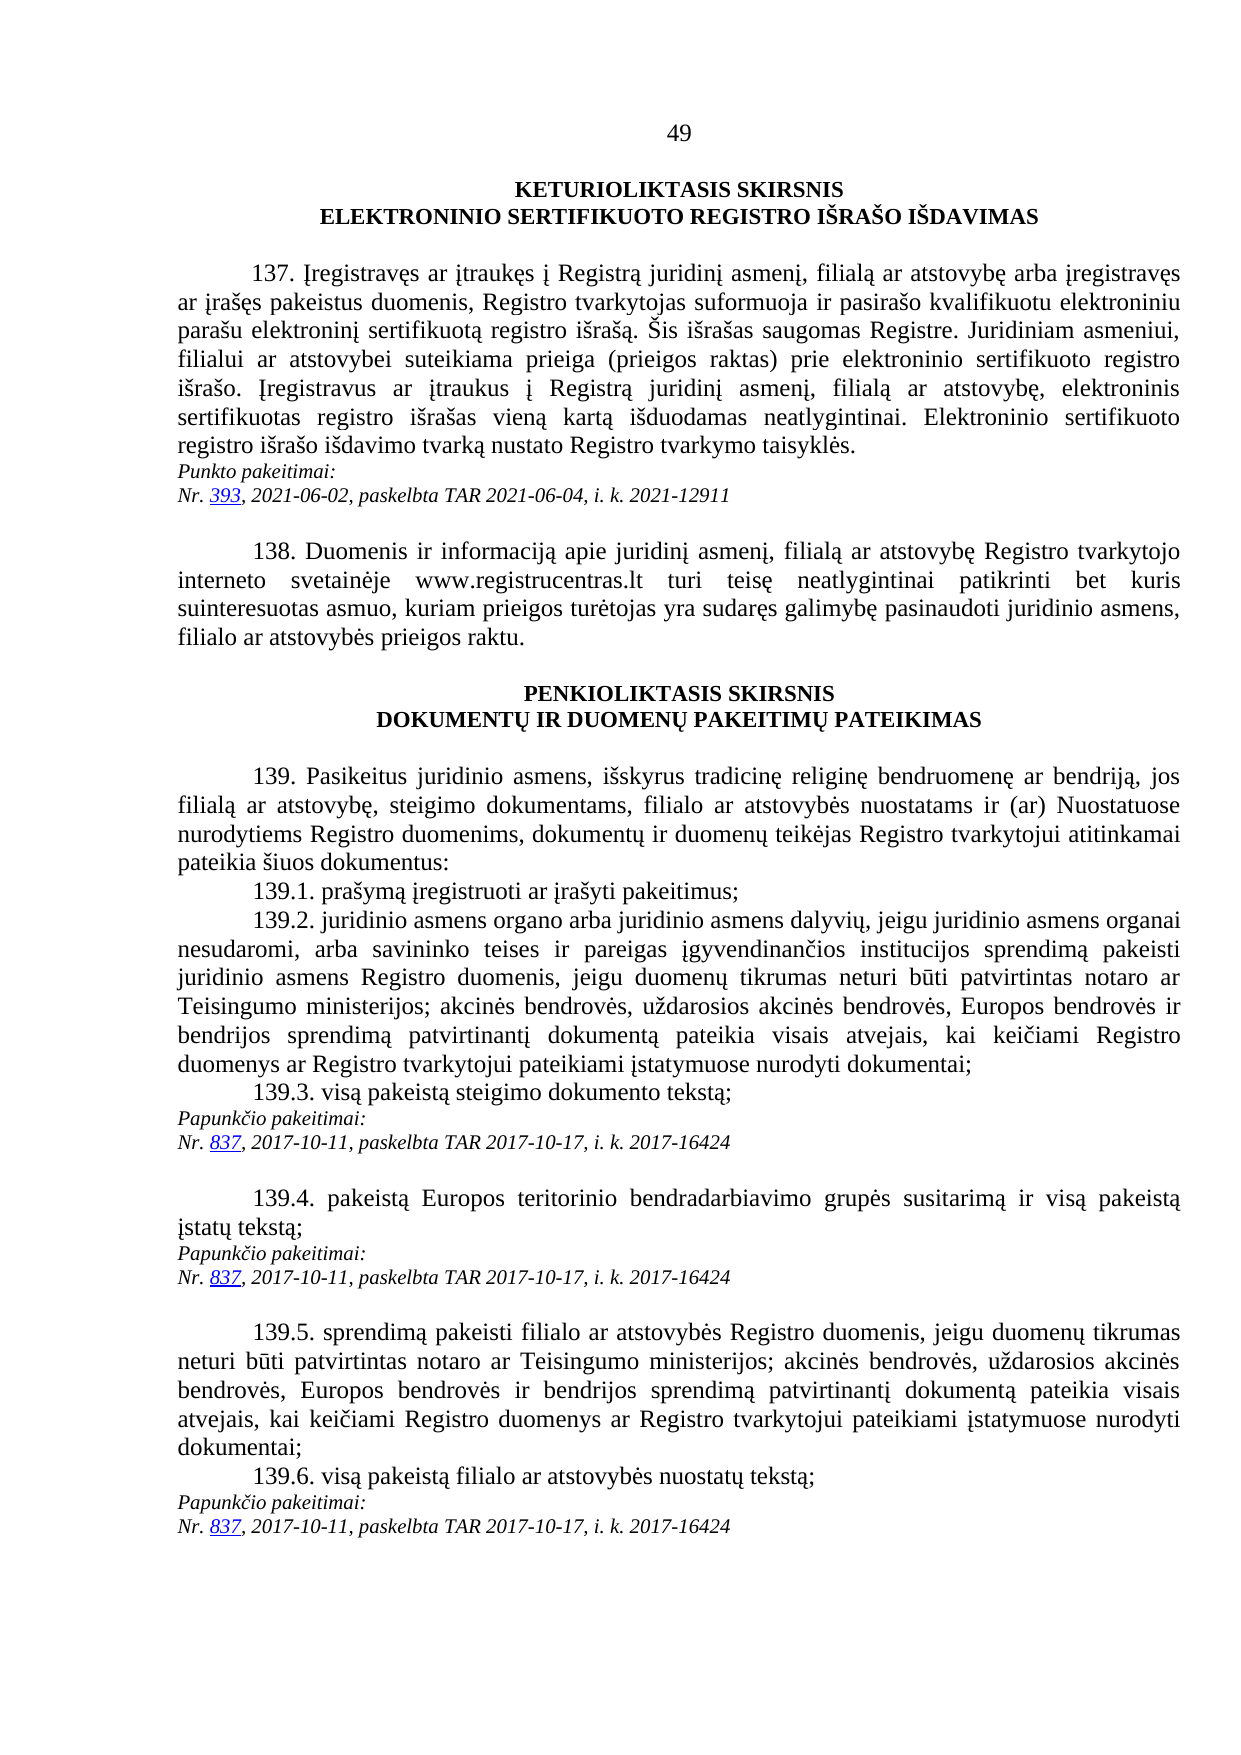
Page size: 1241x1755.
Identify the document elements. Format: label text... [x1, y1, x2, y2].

text Nr. 393, 2021-06-02, paskelbta TAR 2021-06-04, i. k. 2021-12911 [177, 483, 1181, 507]
text 139.1. prašymą įregistruoti ar įrašyti pakeitimus; [177, 876, 1181, 905]
text 139. Pasikeitus juridinio asmens, išskyrus tradicinę religinę bendruomenę ar bendriją, jos filialą ar atstovybę, steigimo dokumentams, filialo ar atstovybės nuostatams ir (ar) Nuostatuose nurodytiems Registro duomenims, dokumentų ir duomenų teikėjas Registro tvarkytojui atitinkamai pateikia šiuos dokumentus: [177, 761, 1181, 876]
text Papunkčio pakeitimai: [177, 1490, 1181, 1514]
text Punkto pakeitimai: [177, 459, 1181, 483]
text Nr. 837, 2017-10-11, paskelbta TAR 2017-10-17, i. k. 2017-16424 [177, 1514, 1181, 1538]
text Papunkčio pakeitimai: [177, 1106, 1181, 1130]
text 138. Duomenis ir informaciją apie juridinį asmenį, filialą ar atstovybę Registro tvarkytojo interneto svetainėje www.registrucentras.lt turi teisę neatlygintinai patikrinti bet kuris suinteresuotas asmuo, kuriam prieigos turėtojas yra sudaręs galimybę pasinaudoti juridinio asmens, filialo ar atstovybės prieigos raktu. [177, 536, 1181, 651]
text DOKUMENTŲ IR DUOMENŲ PAKEITIMŲ PATEIKIMAS [177, 706, 1181, 732]
text 139.2. juridinio asmens organo arba juridinio asmens dalyvių, jeigu juridinio asmens organai nesudaromi, arba savininko teises ir pareigas įgyvendinančios institucijos sprendimą pakeisti juridinio asmens Registro duomenis, jeigu duomenų tikrumas neturi būti patvirtintas notaro ar Teisingumo ministerijos; akcinės bendrovės, uždarosios akcinės bendrovės, Europos bendrovės ir bendrijos sprendimą patvirtinantį dokumentą pateikia visais atvejais, kai keičiami Registro duomenys ar Registro tvarkytojui pateikiami įstatymuose nurodyti dokumentai; [177, 905, 1181, 1077]
text Nr. 837, 2017-10-11, paskelbta TAR 2017-10-17, i. k. 2017-16424 [177, 1130, 1181, 1154]
text Nr. 837, 2017-10-11, paskelbta TAR 2017-10-17, i. k. 2017-16424 [177, 1264, 1181, 1289]
text 139.5. sprendimą pakeisti filialo ar atstovybės Registro duomenis, jeigu duomenų tikrumas neturi būti patvirtintas notaro ar Teisingumo ministerijos; akcinės bendrovės, uždarosios akcinės bendrovės, Europos bendrovės ir bendrijos sprendimą patvirtinantį dokumentą pateikia visais atvejais, kai keičiami Registro duomenys ar Registro tvarkytojui pateikiami įstatymuose nurodyti dokumentai; [177, 1317, 1181, 1461]
text 139.3. visą pakeistą steigimo dokumento tekstą; [177, 1077, 1181, 1106]
text 139.6. visą pakeistą filialo ar atstovybės nuostatų tekstą; [177, 1461, 1181, 1490]
text 137. Įregistravęs ar įtraukęs į Registrą juridinį asmenį, filialą ar atstovybę arba įregistravęs ar įrašęs pakeistus duomenis, Registro tvarkytojas suformuoja ir pasirašo kvalifikuotu elektroniniu parašu elektroninį sertifikuotą registro išrašą. Šis išrašas saugomas Registre. Juridiniam asmeniui, filialui ar atstovybei suteikiama prieiga (prieigos raktas) prie elektroninio sertifikuoto registro išrašo. Įregistravus ar įtraukus į Registrą juridinį asmenį, filialą ar atstovybę, elektroninis sertifikuotas registro išrašas vieną kartą išduodamas neatlygintinai. Elektroninio sertifikuoto registro išrašo išdavimo tvarką nustato Registro tvarkymo taisyklės. [177, 258, 1181, 459]
text KETURIOLIKTASIS SKIRSNIS [177, 176, 1181, 203]
text Papunkčio pakeitimai: [177, 1241, 1181, 1264]
text 139.4. pakeistą Europos teritorinio bendradarbiavimo grupės susitarimą ir visą pakeistą įstatų tekstą; [177, 1183, 1181, 1241]
text ELEKTRONINIO SERTIFIKUOTO REGISTRO IŠRAŠO IŠDAVIMAS [177, 203, 1181, 229]
text PENKIOLIKTASIS SKIRSNIS [177, 680, 1181, 706]
